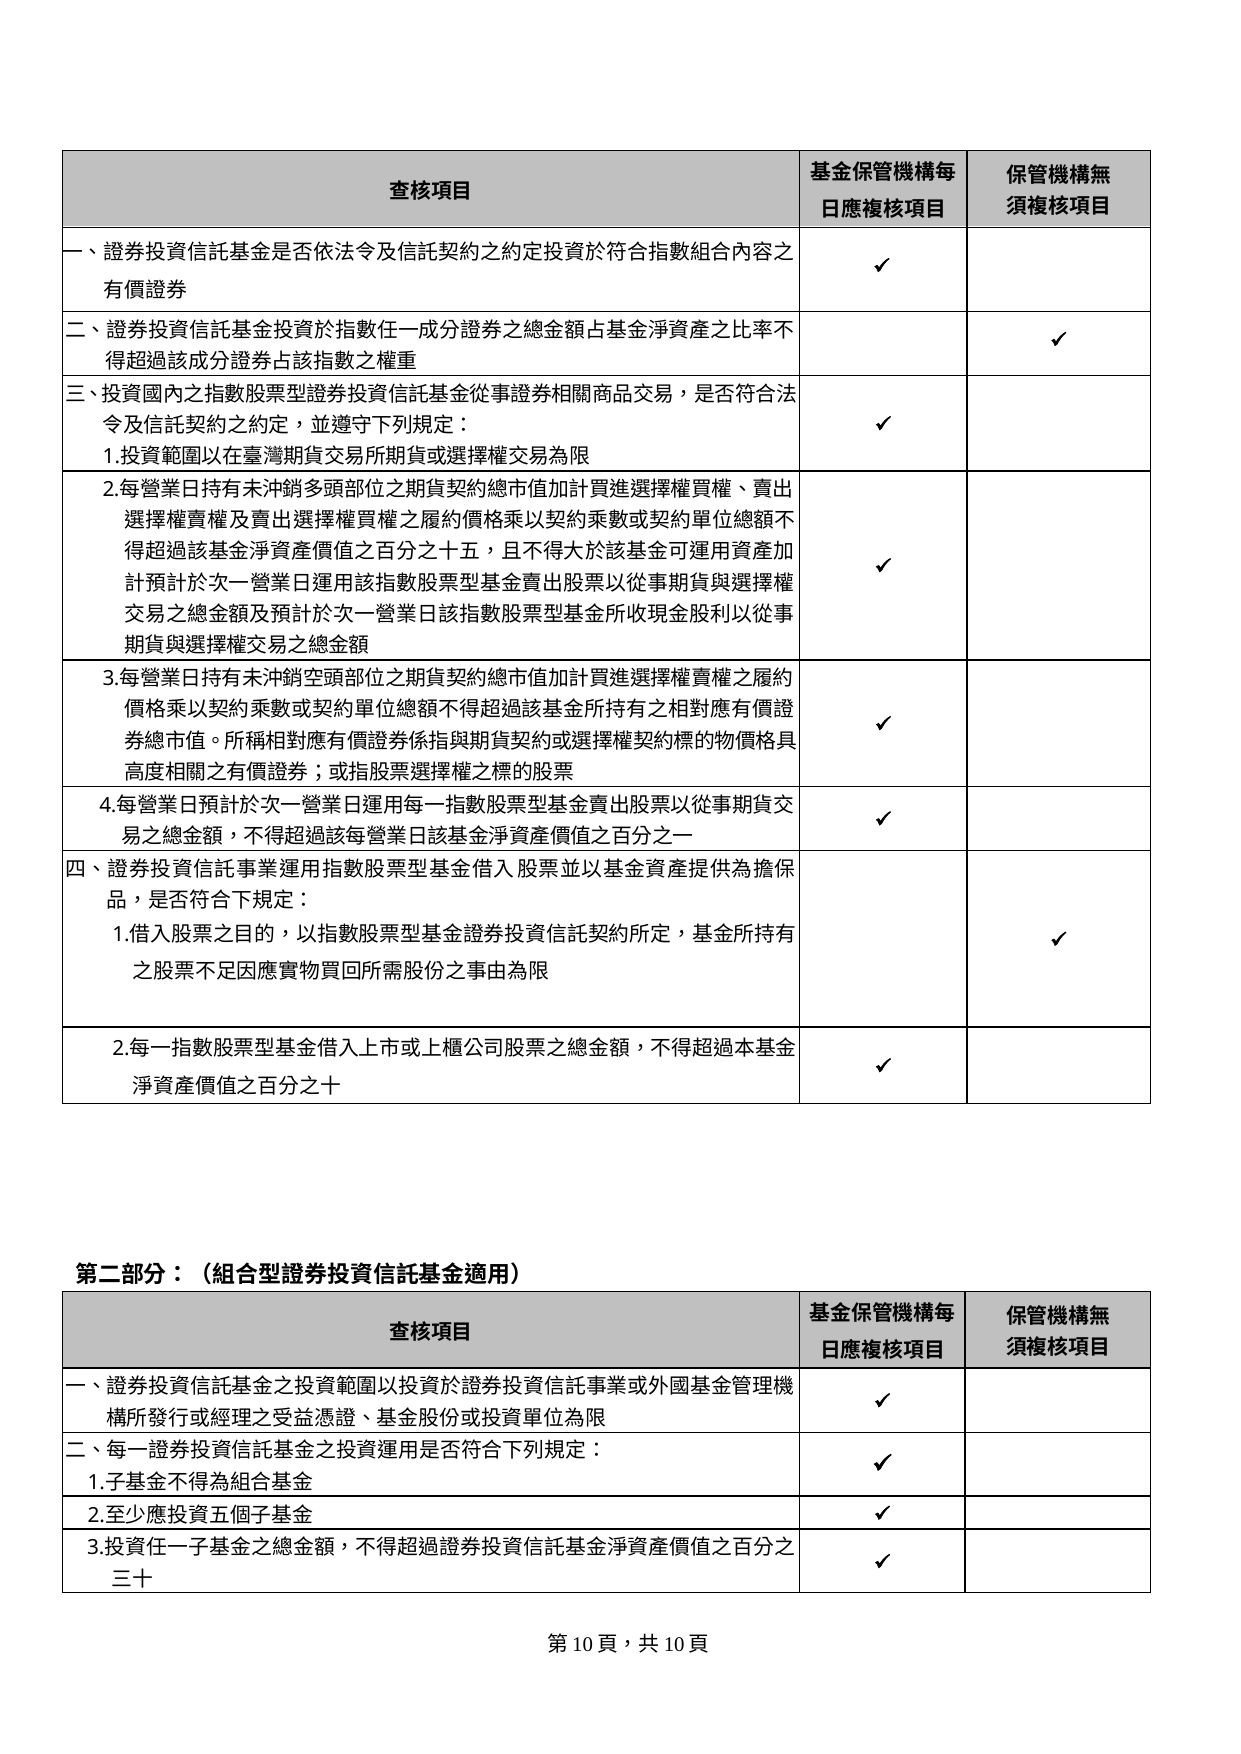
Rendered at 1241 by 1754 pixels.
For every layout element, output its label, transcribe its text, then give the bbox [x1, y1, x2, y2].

table_cell  [800, 472, 966, 659]
table_cell [968, 472, 1150, 659]
table_header 基金保管機構每日應複核項目 [800, 1292, 964, 1367]
table_cell [800, 851, 966, 1026]
table_cell  [800, 228, 966, 311]
text 第二部分：（組合型證券投資信託基金適用） [75, 1254, 1181, 1291]
table_cell  [800, 787, 966, 849]
table_header 保管機構無 須複核項目 [968, 151, 1150, 226]
table_cell  [968, 312, 1150, 374]
table_cell  [800, 376, 966, 470]
table_cell 四、證券投資信託事業運用指數股票型基金借入股票並以基金資產提供為擔保品，是否符合下規定： 1.借入股票之目的，以指數股票型基金證券投資信託契約所定，基金所持有之股票不足因應實物買回所需股份之事由為限 [63, 851, 799, 1026]
table_cell 2.至少應投資五個子基金 [63, 1497, 799, 1528]
table_cell  [800, 1433, 964, 1495]
table_cell  [968, 851, 1150, 1026]
table_cell [966, 1497, 1150, 1528]
table_cell 4.每營業日預計於次一營業日運用每一指數股票型基金賣出股票以從事期貨交易之總金額，不得超過該每營業日該基金淨資產價值之百分之一 [63, 787, 799, 849]
table_cell  [800, 1497, 964, 1528]
table_cell 2.每營業日持有未沖銷多頭部位之期貨契約總市值加計買進選擇權買權、賣出選擇權賣權及賣出選擇權買權之履約價格乘以契約乘數或契約單位總額不得超過該基金淨資產價值之百分之十五，且不得大於該基金可運用資產加計預計於次一營業日運用該指數股票型基金賣出股票以從事期貨與選擇權交易之總金額及預計於次一營業日該指數股票型基金所收現金股利以從事期貨與選擇權交易之總金額 [63, 472, 799, 659]
table_cell 3.每營業日持有未沖銷空頭部位之期貨契約總市值加計買進選擇權賣權之履約價格乘以契約乘數或契約單位總額不得超過該基金所持有之相對應有價證券總市值。所稱相對應有價證券係指與期貨契約或選擇權契約標的物價格具高度相關之有價證券；或指股票選擇權之標的股票 [63, 661, 799, 786]
table_cell  [800, 1369, 964, 1431]
table_cell [966, 1530, 1150, 1592]
table_cell 三、投資國內之指數股票型證券投資信託基金從事證券相關商品交易，是否符合法令及信託契約之約定，並遵守下列規定： 1.投資範圍以在臺灣期貨交易所期貨或選擇權交易為限 [63, 376, 799, 470]
table_cell 二、每一證券投資信託基金之投資運用是否符合下列規定： 1.子基金不得為組合基金 [63, 1433, 799, 1495]
table_cell 二、證券投資信託基金投資於指數任一成分證券之總金額占基金淨資產之比率不得超過該成分證券占該指數之權重 [63, 312, 799, 374]
table_cell [968, 228, 1150, 311]
table_header 保管機構無 須複核項目 [966, 1292, 1150, 1367]
table_cell [968, 1028, 1150, 1103]
table_header 基金保管機構每日應複核項目 [800, 151, 966, 226]
table_cell [968, 376, 1150, 470]
table_cell 2.每一指數股票型基金借入上市或上櫃公司股票之總金額，不得超過本基金淨資產價值之百分之十 [63, 1028, 799, 1103]
table_cell [800, 312, 966, 374]
table_header 查核項目 [63, 1292, 799, 1367]
table_cell [968, 787, 1150, 849]
table_cell 一、證券投資信託基金之投資範圍以投資於證券投資信託事業或外國基金管理機構所發行或經理之受益憑證、基金股份或投資單位為限 [63, 1369, 799, 1431]
table_cell 3.投資任一子基金之總金額，不得超過證券投資信託基金淨資產價值之百分之三十 [63, 1530, 799, 1592]
table_cell  [800, 661, 966, 786]
table_cell [966, 1433, 1150, 1495]
table_header 查核項目 [63, 151, 799, 226]
table_cell [966, 1369, 1150, 1431]
table_cell  [800, 1530, 964, 1592]
table_cell [968, 661, 1150, 786]
table_cell 一、證券投資信託基金是否依法令及信託契約之約定投資於符合指數組合內容之有價證券 [63, 228, 799, 311]
table_cell  [800, 1028, 966, 1103]
